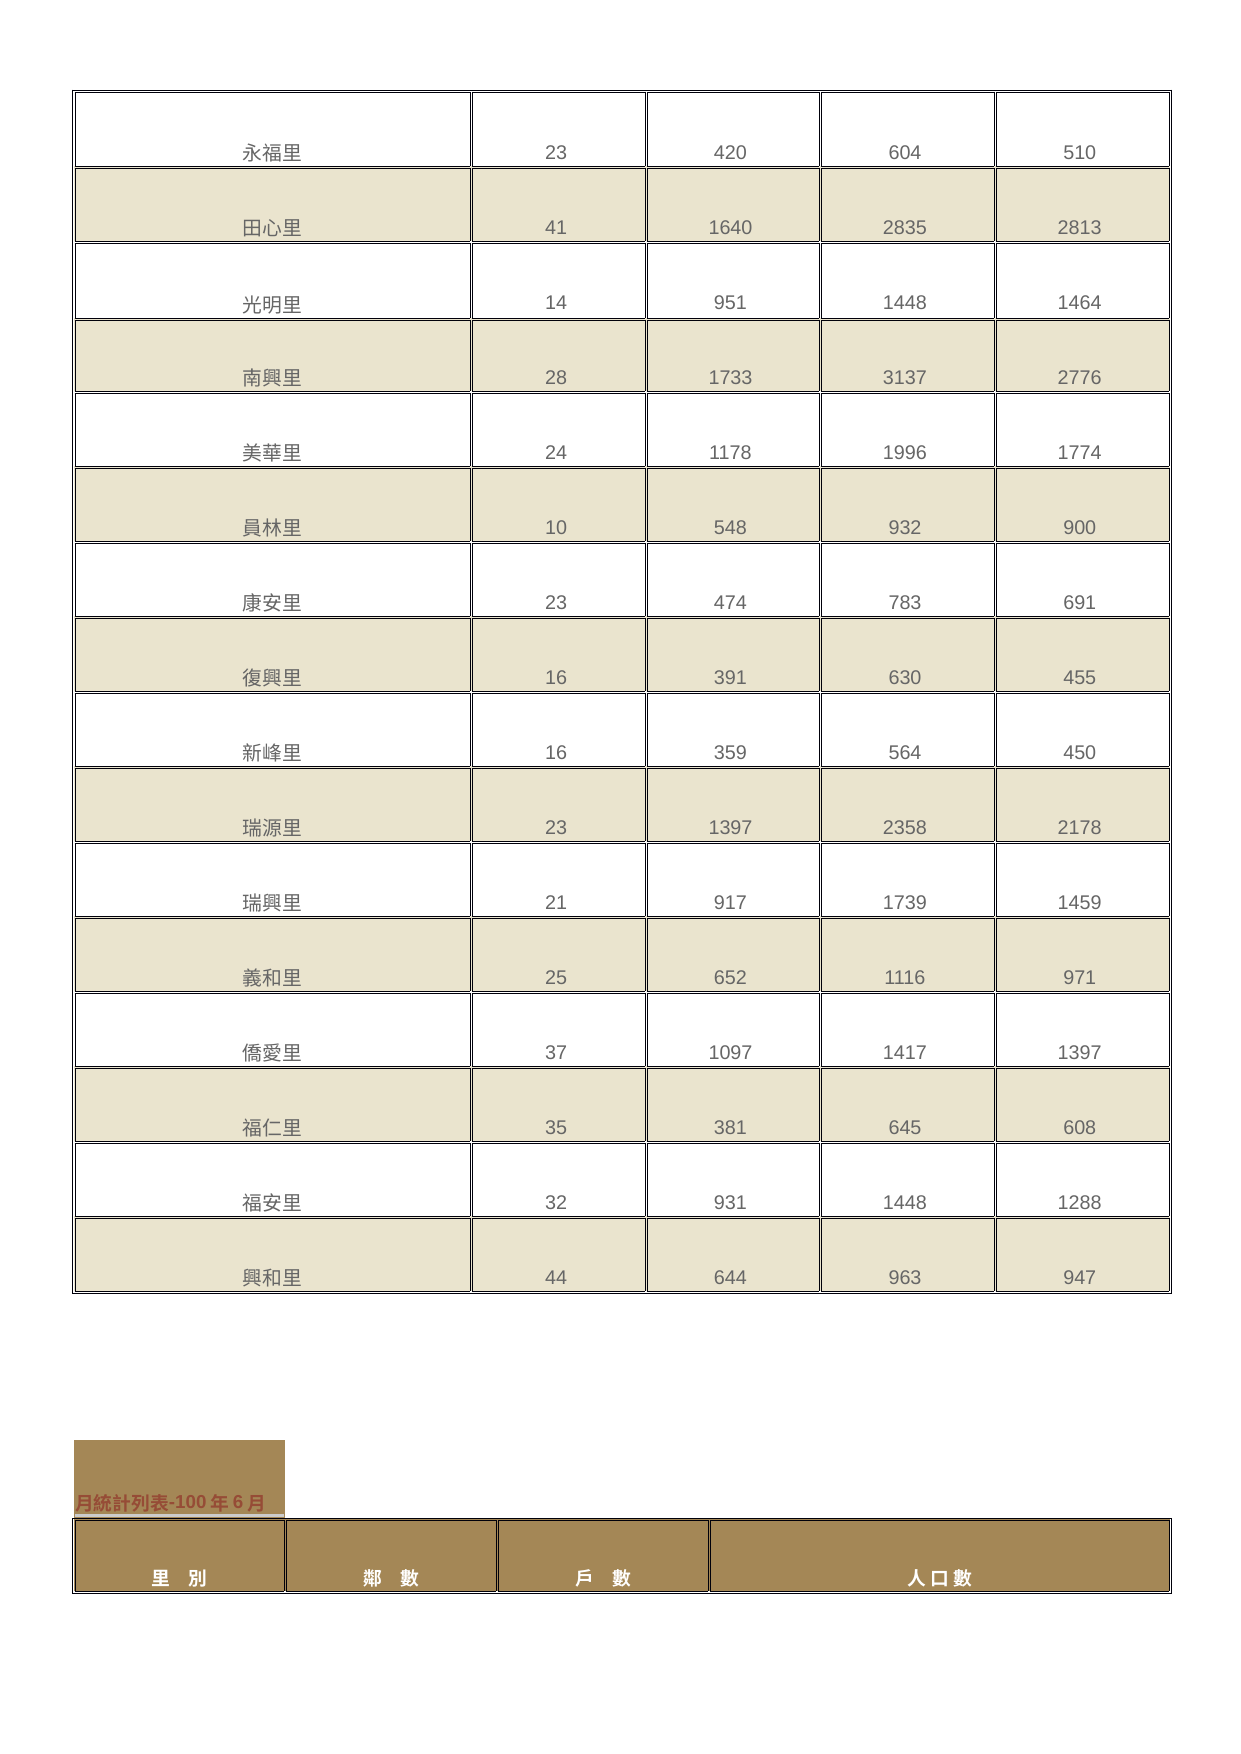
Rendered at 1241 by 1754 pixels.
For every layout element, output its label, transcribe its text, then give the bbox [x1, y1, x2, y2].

table_cell 652 [648, 919, 819, 991]
table_cell 931 [648, 1144, 819, 1216]
table_cell 員林里 [76, 469, 470, 541]
table_cell 2835 [822, 169, 994, 241]
table_cell 645 [822, 1069, 994, 1141]
table_cell 1116 [822, 919, 994, 991]
table_cell 新峰里 [76, 694, 470, 766]
table_cell 2178 [997, 769, 1169, 841]
table_cell 510 [997, 93, 1169, 166]
table_cell 947 [997, 1219, 1169, 1291]
table_cell 福仁里 [76, 1069, 470, 1141]
table_cell 3137 [822, 321, 994, 391]
table_cell 南興里 [76, 321, 470, 391]
table_cell 917 [648, 844, 819, 916]
table_cell 963 [822, 1219, 994, 1291]
table_cell 608 [997, 1069, 1169, 1141]
table_cell 359 [648, 694, 819, 766]
table_cell 691 [997, 544, 1169, 616]
table_cell 23 [473, 93, 645, 166]
table_cell 381 [648, 1069, 819, 1141]
table_cell 455 [997, 619, 1169, 691]
table_cell 鄰 數 [287, 1521, 496, 1591]
table_cell 900 [997, 469, 1169, 541]
table_cell 16 [473, 694, 645, 766]
table_cell 復興里 [76, 619, 470, 691]
table_cell 420 [648, 93, 819, 166]
table_cell 光明里 [76, 244, 470, 318]
table_cell 田心里 [76, 169, 470, 241]
table_cell 24 [473, 394, 645, 466]
table_cell 1464 [997, 244, 1169, 318]
table_cell 康安里 [76, 544, 470, 616]
table_cell 1448 [822, 244, 994, 318]
table_cell 美華里 [76, 394, 470, 466]
table_cell 1996 [822, 394, 994, 466]
table_cell 41 [473, 169, 645, 241]
table_cell 1397 [648, 769, 819, 841]
table_cell 1459 [997, 844, 1169, 916]
table_cell 人 口 數 [711, 1521, 1169, 1591]
table_cell 35 [473, 1069, 645, 1141]
table_cell 1733 [648, 321, 819, 391]
table_cell 21 [473, 844, 645, 916]
table_cell 戶 數 [499, 1521, 708, 1591]
table_cell 1640 [648, 169, 819, 241]
table_cell 932 [822, 469, 994, 541]
table_cell 1397 [997, 994, 1169, 1066]
table_cell 604 [822, 93, 994, 166]
table_cell 564 [822, 694, 994, 766]
table_cell 1097 [648, 994, 819, 1066]
table_cell 瑞源里 [76, 769, 470, 841]
table_cell 僑愛里 [76, 994, 470, 1066]
table_cell 474 [648, 544, 819, 616]
table_cell 2776 [997, 321, 1169, 391]
table_cell 10 [473, 469, 645, 541]
table_cell 37 [473, 994, 645, 1066]
table_cell 32 [473, 1144, 645, 1216]
table_cell 義和里 [76, 919, 470, 991]
table_cell 391 [648, 619, 819, 691]
table_cell 23 [473, 769, 645, 841]
table_cell 28 [473, 321, 645, 391]
table_cell 14 [473, 244, 645, 318]
table_cell 951 [648, 244, 819, 318]
table_cell 450 [997, 694, 1169, 766]
table_cell 1774 [997, 394, 1169, 466]
table_cell 971 [997, 919, 1169, 991]
table_cell 1178 [648, 394, 819, 466]
table_cell 1417 [822, 994, 994, 1066]
table_cell 1288 [997, 1144, 1169, 1216]
table_cell 23 [473, 544, 645, 616]
table_cell 2358 [822, 769, 994, 841]
table_cell 25 [473, 919, 645, 991]
table_cell 1448 [822, 1144, 994, 1216]
table_cell 永福里 [76, 93, 470, 166]
table_cell 783 [822, 544, 994, 616]
table_cell 里 別 [76, 1521, 284, 1591]
table_cell 1739 [822, 844, 994, 916]
table_cell 2813 [997, 169, 1169, 241]
table_cell 548 [648, 469, 819, 541]
table_cell 630 [822, 619, 994, 691]
table_cell 福安里 [76, 1144, 470, 1216]
table_cell 16 [473, 619, 645, 691]
table_cell 644 [648, 1219, 819, 1291]
table_header 月統計列表-100年6月 [74, 1440, 285, 1518]
table_cell 44 [473, 1219, 645, 1291]
table_cell 興和里 [76, 1219, 470, 1291]
table_cell 瑞興里 [76, 844, 470, 916]
